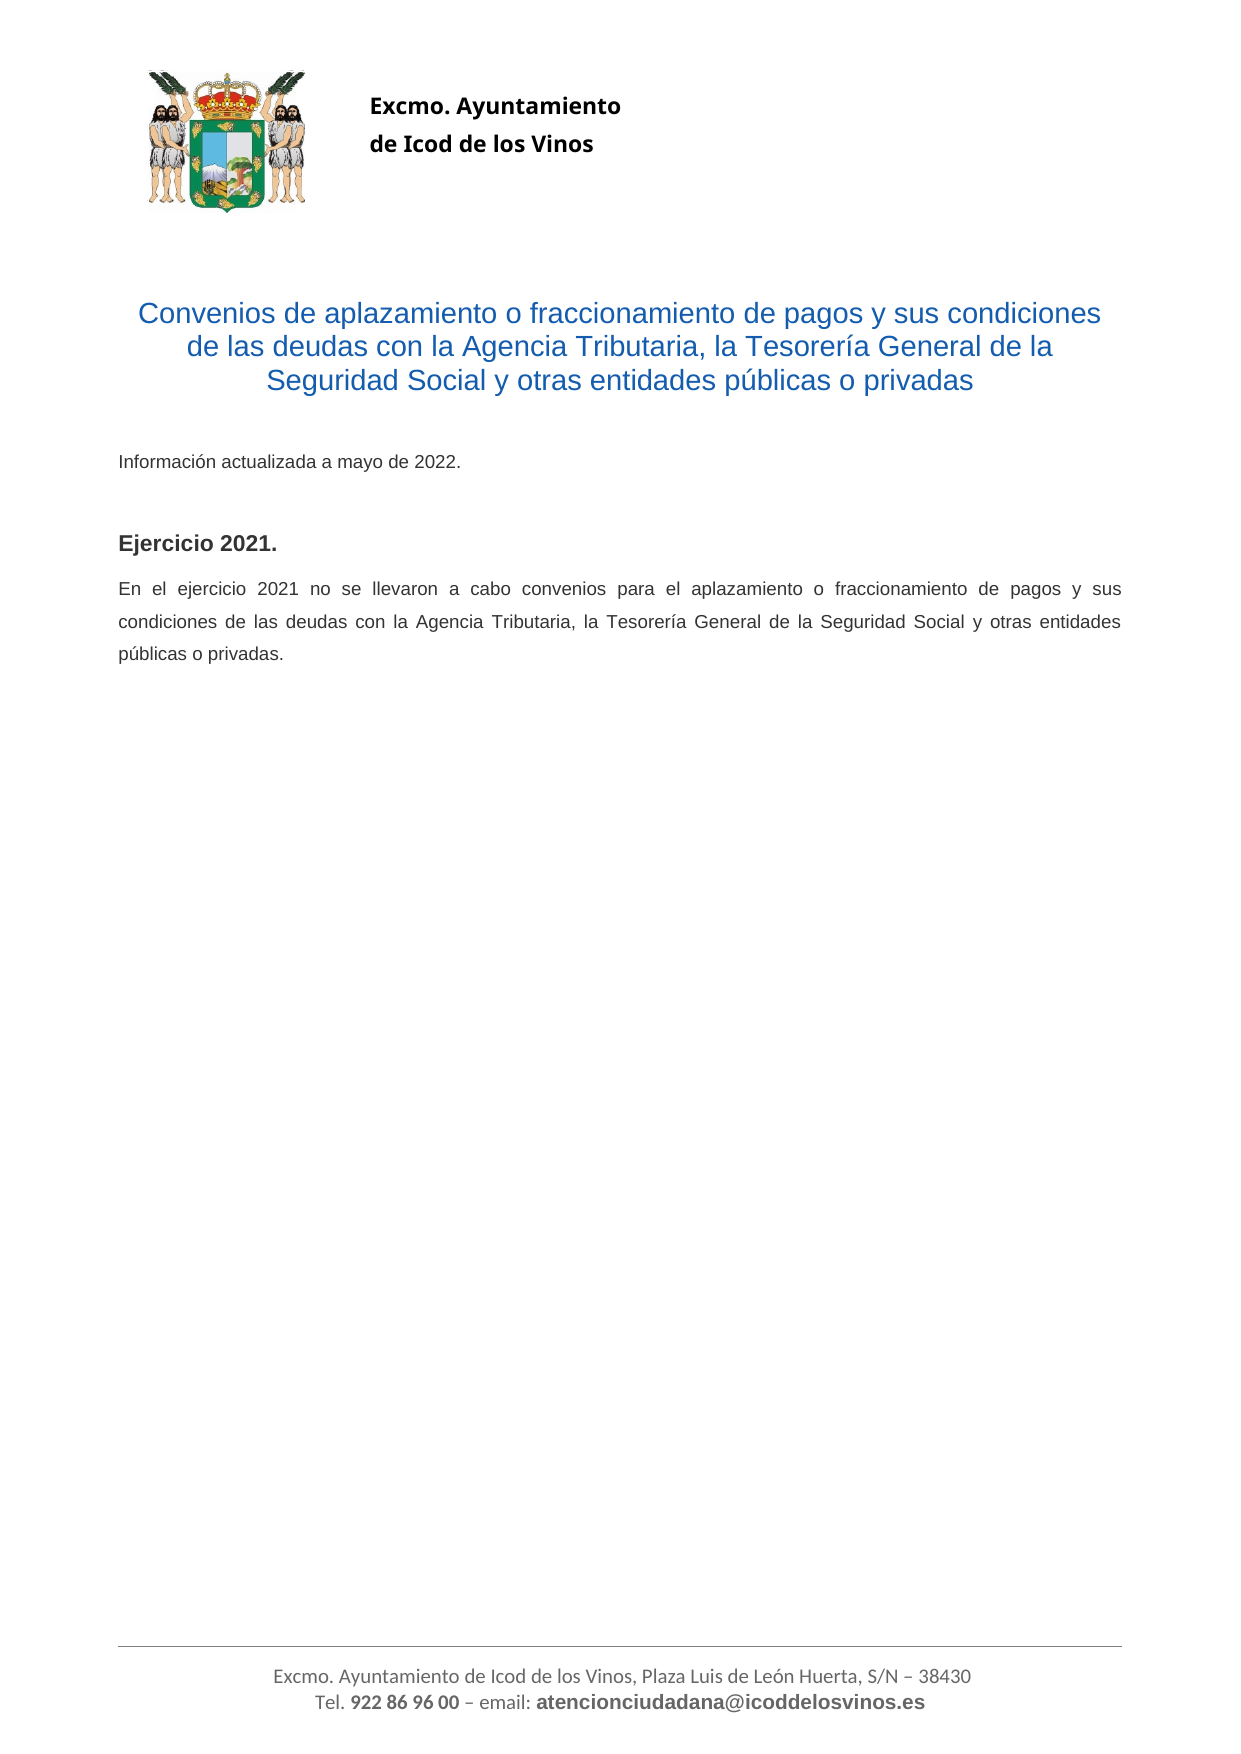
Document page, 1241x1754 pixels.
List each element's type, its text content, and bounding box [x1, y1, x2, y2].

picture [149, 72, 305, 213]
text En el ejercicio 2021 no se llevaron a cabo convenios para el aplazamiento o fraccionamiento de pagos y sus condiciones de las deudas con la Agencia Tributaria, la Tesorería General de la Seguridad Social y otras entidades públicas o privadas. [118, 567, 1122, 664]
subtitle Ejercicio 2021. [118, 524, 1122, 557]
text Información actualizada a mayo de 2022. [118, 440, 1122, 473]
subtitle Convenios de aplazamiento o fraccionamiento de pagos y sus condiciones de las deudas con la Agencia Tributaria, la Tesorería General de la Seguridad Social y otras entidades públicas o privadas [118, 296, 1122, 396]
